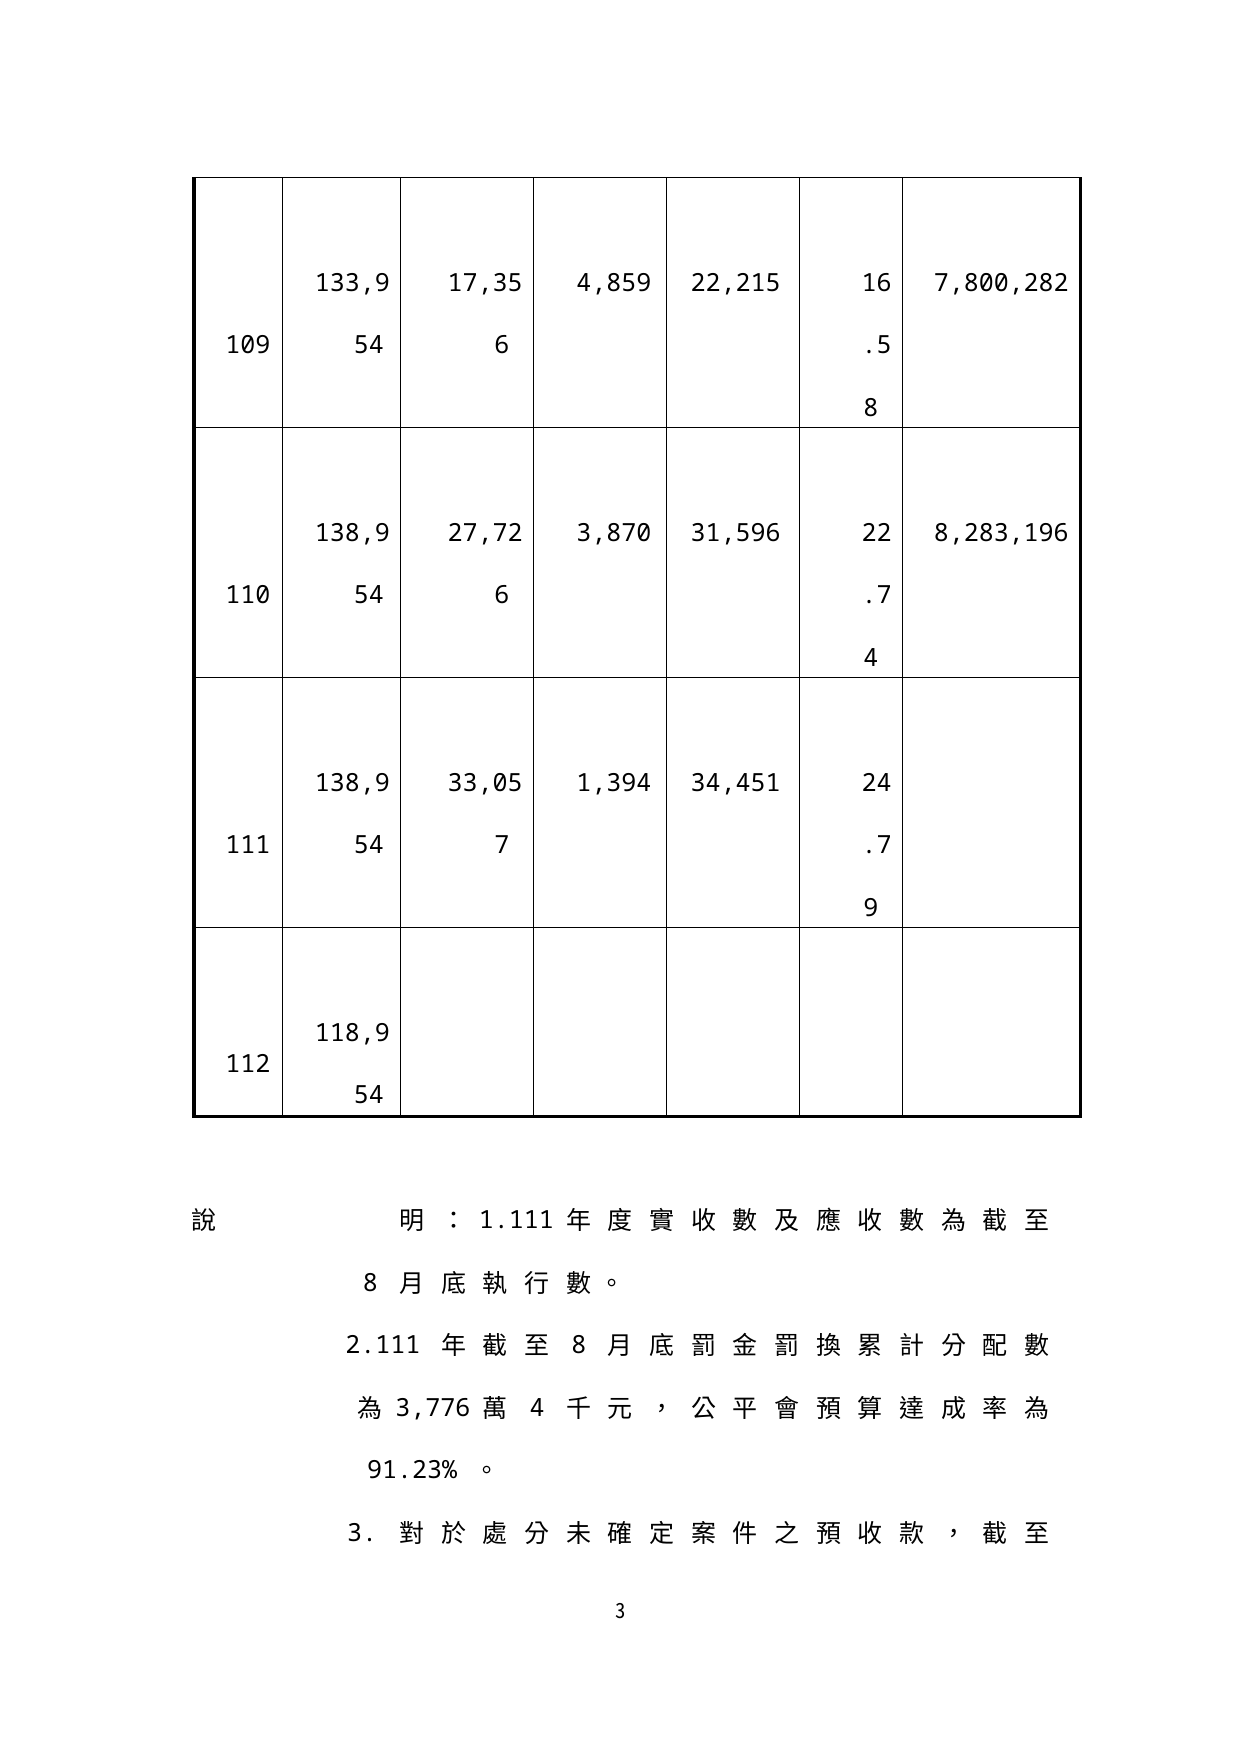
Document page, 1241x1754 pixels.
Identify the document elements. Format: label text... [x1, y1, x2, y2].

table_cell 3,870 [534, 428, 666, 677]
table_cell 4,859 [534, 178, 666, 427]
table_cell 133,954 [283, 178, 400, 427]
table_cell 27,726 [401, 428, 533, 677]
table_cell 118,954 [283, 928, 400, 1115]
table_cell 31,596 [667, 428, 799, 677]
table_cell [667, 928, 799, 1115]
table_cell 111 [196, 678, 282, 927]
table_cell 8,283,196 [903, 428, 1079, 677]
table_cell 33,057 [401, 678, 533, 927]
table_cell [401, 928, 533, 1115]
table_cell 7,800,282 [903, 178, 1079, 427]
table_cell 22.74 [800, 428, 902, 677]
table_cell 24.79 [800, 678, 902, 927]
table_cell [903, 928, 1079, 1115]
table_cell [903, 678, 1079, 927]
table_cell 16.58 [800, 178, 902, 427]
text 3.對於處分未確定案件之預收款，截至110年底已達82.83億元，其中屬以前年度(103至109年度)預收款為77.99億元，因該等預收款是否能轉正為收入，受被處分人是否提起上訴及司法審判時間長短影響。 [183, 1490, 1058, 1552]
table_cell 17,356 [401, 178, 533, 427]
text 2.111年截至8月底罰金罰換累計分配數為3,776萬4千元，公平會預算達成率為91.23%。 [183, 1302, 1058, 1490]
table_cell [534, 928, 666, 1115]
table_cell 34,451 [667, 678, 799, 927]
table_cell 1,394 [534, 678, 666, 927]
table_cell 110 [196, 428, 282, 677]
table_cell 138,954 [283, 428, 400, 677]
table_cell 22,215 [667, 178, 799, 427]
table_cell [800, 928, 902, 1115]
table_cell 112 [196, 928, 282, 1115]
table_cell 109 [196, 178, 282, 427]
table_cell 138,954 [283, 678, 400, 927]
text 說 明：1.111年度實收數及應收數為截至8月底執行數。 [183, 1177, 1058, 1302]
